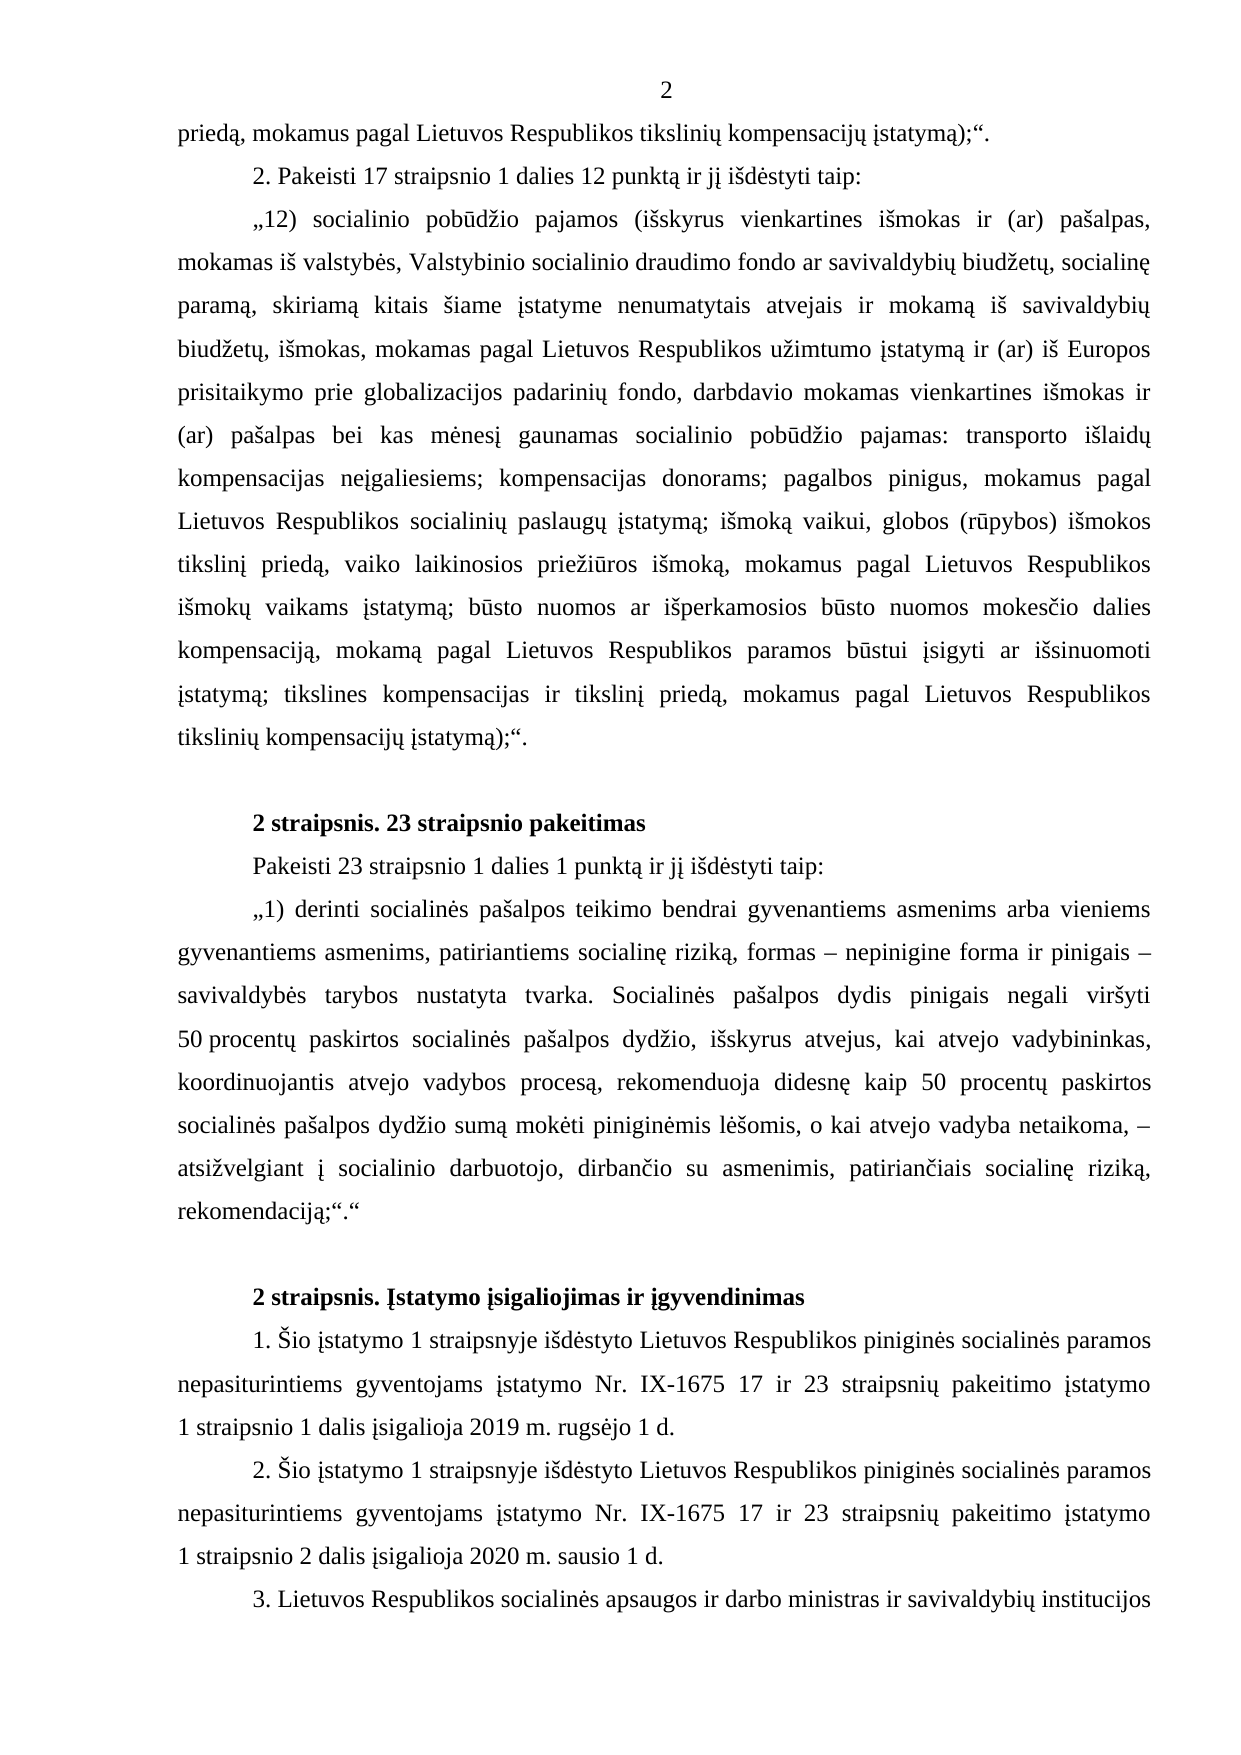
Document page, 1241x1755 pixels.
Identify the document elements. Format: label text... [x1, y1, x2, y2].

text 2 straipsnis. 23 straipsnio pakeitimas [177, 808, 1152, 837]
text 2 straipsnis. Įstatymo įsigaliojimas ir įgyvendinimas [177, 1282, 1152, 1311]
text 2. Pakeisti 17 straipsnio 1 dalies 12 punktą ir jį išdėstyti taip: [177, 161, 1152, 190]
text priedą, mokamus pagal Lietuvos Respublikos tikslinių kompensacijų įstatymą);“. [177, 118, 1152, 147]
text 2. Šio įstatymo 1 straipsnyje išdėstyto Lietuvos Respublikos piniginės socialinės paramos nepasiturintiems gyventojams įstatymo Nr. IX-1675 17 ir 23 straipsnių pakeitimo įstatymo 1 straipsnio 2 dalis įsigalioja 2020 m. sausio 1 d. [177, 1455, 1152, 1570]
text 1. Šio įstatymo 1 straipsnyje išdėstyto Lietuvos Respublikos piniginės socialinės paramos nepasiturintiems gyventojams įstatymo Nr. IX-1675 17 ir 23 straipsnių pakeitimo įstatymo 1 straipsnio 1 dalis įsigalioja 2019 m. rugsėjo 1 d. [177, 1326, 1152, 1441]
text „1) derinti socialinės pašalpos teikimo bendrai gyvenantiems asmenims arba vieniems gyvenantiems asmenims, patiriantiems socialinę riziką, formas – nepinigine forma ir pinigais – savivaldybės tarybos nustatyta tvarka. Socialinės pašalpos dydis pinigais negali viršyti 50 procentų paskirtos socialinės pašalpos dydžio, išskyrus atvejus, kai atvejo vadybininkas, koordinuojantis atvejo vadybos procesą, rekomenduoja didesnę kaip 50 procentų paskirtos socialinės pašalpos dydžio sumą mokėti piniginėmis lėšomis, o kai atvejo vadyba netaikoma, – atsižvelgiant į socialinio darbuotojo, dirbančio su asmenimis, patiriančiais socialinę riziką, rekomendaciją;“.“ [177, 894, 1152, 1225]
text 3. Lietuvos Respublikos socialinės apsaugos ir darbo ministras ir savivaldybių institucijos [177, 1584, 1152, 1613]
text Pakeisti 23 straipsnio 1 dalies 1 punktą ir jį išdėstyti taip: [177, 851, 1152, 880]
text „12) socialinio pobūdžio pajamos (išskyrus vienkartines išmokas ir (ar) pašalpas, mokamas iš valstybės, Valstybinio socialinio draudimo fondo ar savivaldybių biudžetų, socialinę paramą, skiriamą kitais šiame įstatyme nenumatytais atvejais ir mokamą iš savivaldybių biudžetų, išmokas, mokamas pagal Lietuvos Respublikos užimtumo įstatymą ir (ar) iš Europos prisitaikymo prie globalizacijos padarinių fondo, darbdavio mokamas vienkartines išmokas ir (ar) pašalpas bei kas mėnesį gaunamas socialinio pobūdžio pajamas: transporto išlaidų kompensacijas neįgaliesiems; kompensacijas donorams; pagalbos pinigus, mokamus pagal Lietuvos Respublikos socialinių paslaugų įstatymą; išmoką vaikui, globos (rūpybos) išmokos tikslinį priedą, vaiko laikinosios priežiūros išmoką, mokamus pagal Lietuvos Respublikos išmokų vaikams įstatymą; būsto nuomos ar išperkamosios būsto nuomos mokesčio dalies kompensaciją, mokamą pagal Lietuvos Respublikos paramos būstui įsigyti ar išsinuomoti įstatymą; tikslines kompensacijas ir tikslinį priedą, mokamus pagal Lietuvos Respublikos tikslinių kompensacijų įstatymą);“. [177, 204, 1152, 751]
